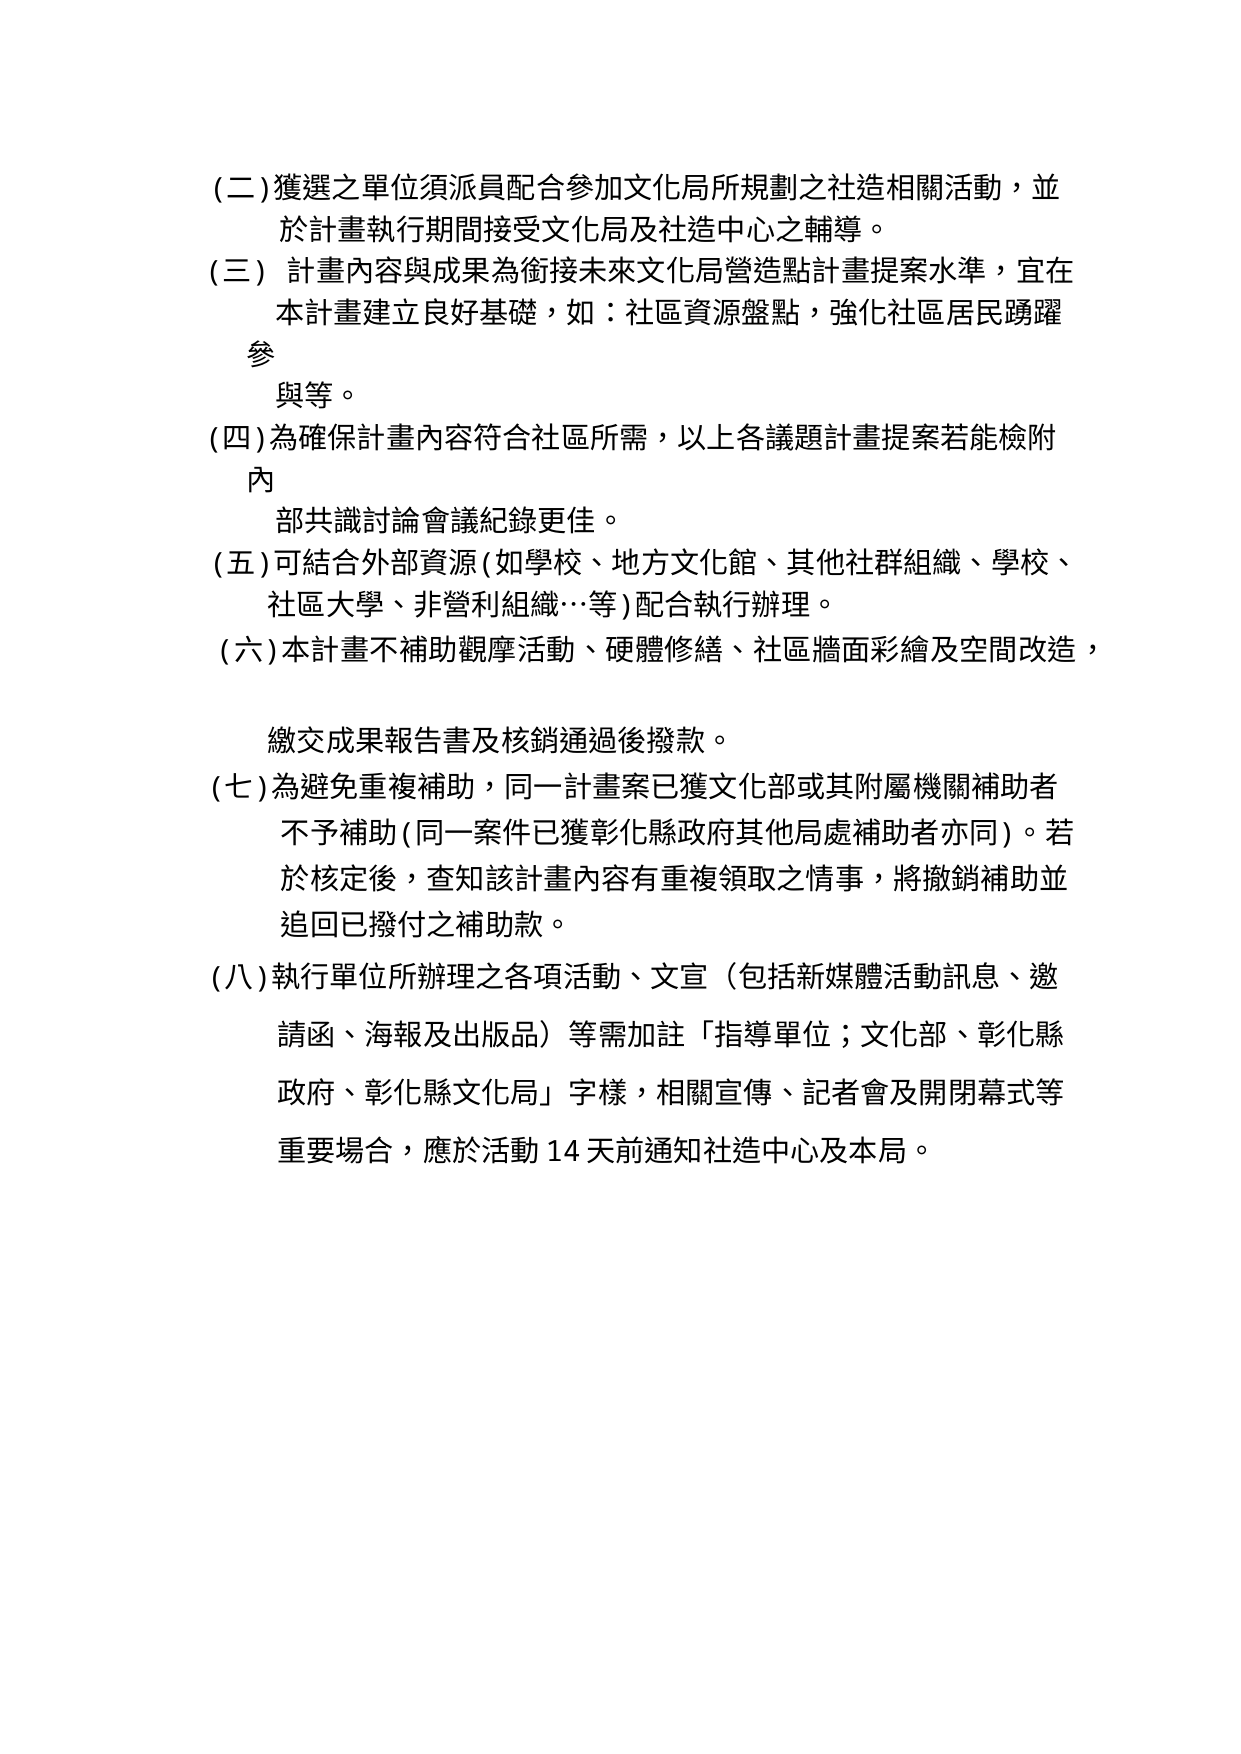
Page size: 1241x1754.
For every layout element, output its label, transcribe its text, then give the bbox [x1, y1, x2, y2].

text (四)為確保計畫內容符合社區所需，以上各議題計畫提案若能檢附內 [187, 415, 1078, 498]
text (五)可結合外部資源(如學校、地方文化館、其他社群組織、學校、 [162, 540, 1078, 582]
text (六)本計畫不補助觀摩活動、硬體修繕、社區牆面彩繪及空間改造， [162, 623, 1078, 715]
text 與等。 [187, 373, 1078, 415]
text (二)獲選之單位須派員配合參加文化局所規劃之社造相關活動，並 [162, 165, 1078, 207]
text (八)執行單位所辦理之各項活動、文宣（包括新媒體活動訊息、邀 [207, 953, 1078, 996]
text 請函、海報及出版品）等需加註「指導單位；文化部、彰化縣 [207, 1012, 1078, 1054]
text 本計畫建立良好基礎，如：社區資源盤點，強化社區居民踴躍參 [187, 290, 1078, 373]
text 於計畫執行期間接受文化局及社造中心之輔導。 [162, 207, 1078, 248]
text 政府、彰化縣文化局」字樣，相關宣傳、記者會及開閉幕式等 [207, 1070, 1078, 1112]
text 社區大學、非營利組織…等)配合執行辦理。 [162, 582, 1078, 623]
text 重要場合，應於活動14天前通知社造中心及本局。 [207, 1128, 1078, 1170]
text 繳交成果報告書及核銷通過後撥款。 [162, 715, 1078, 761]
text 部共識討論會議紀錄更佳。 [187, 498, 1078, 540]
text (七)為避免重複補助，同一計畫案已獲文化部或其附屬機關補助者不予補助(同一案件已獲彰化縣政府其他局處補助者亦同)。若於核定後，查知該計畫內容有重複領取之情事，將撤銷補助並追回已撥付之補助款。 [207, 761, 1078, 944]
text (三) 計畫內容與成果為銜接未來文化局營造點計畫提案水準，宜在 [187, 248, 1078, 290]
